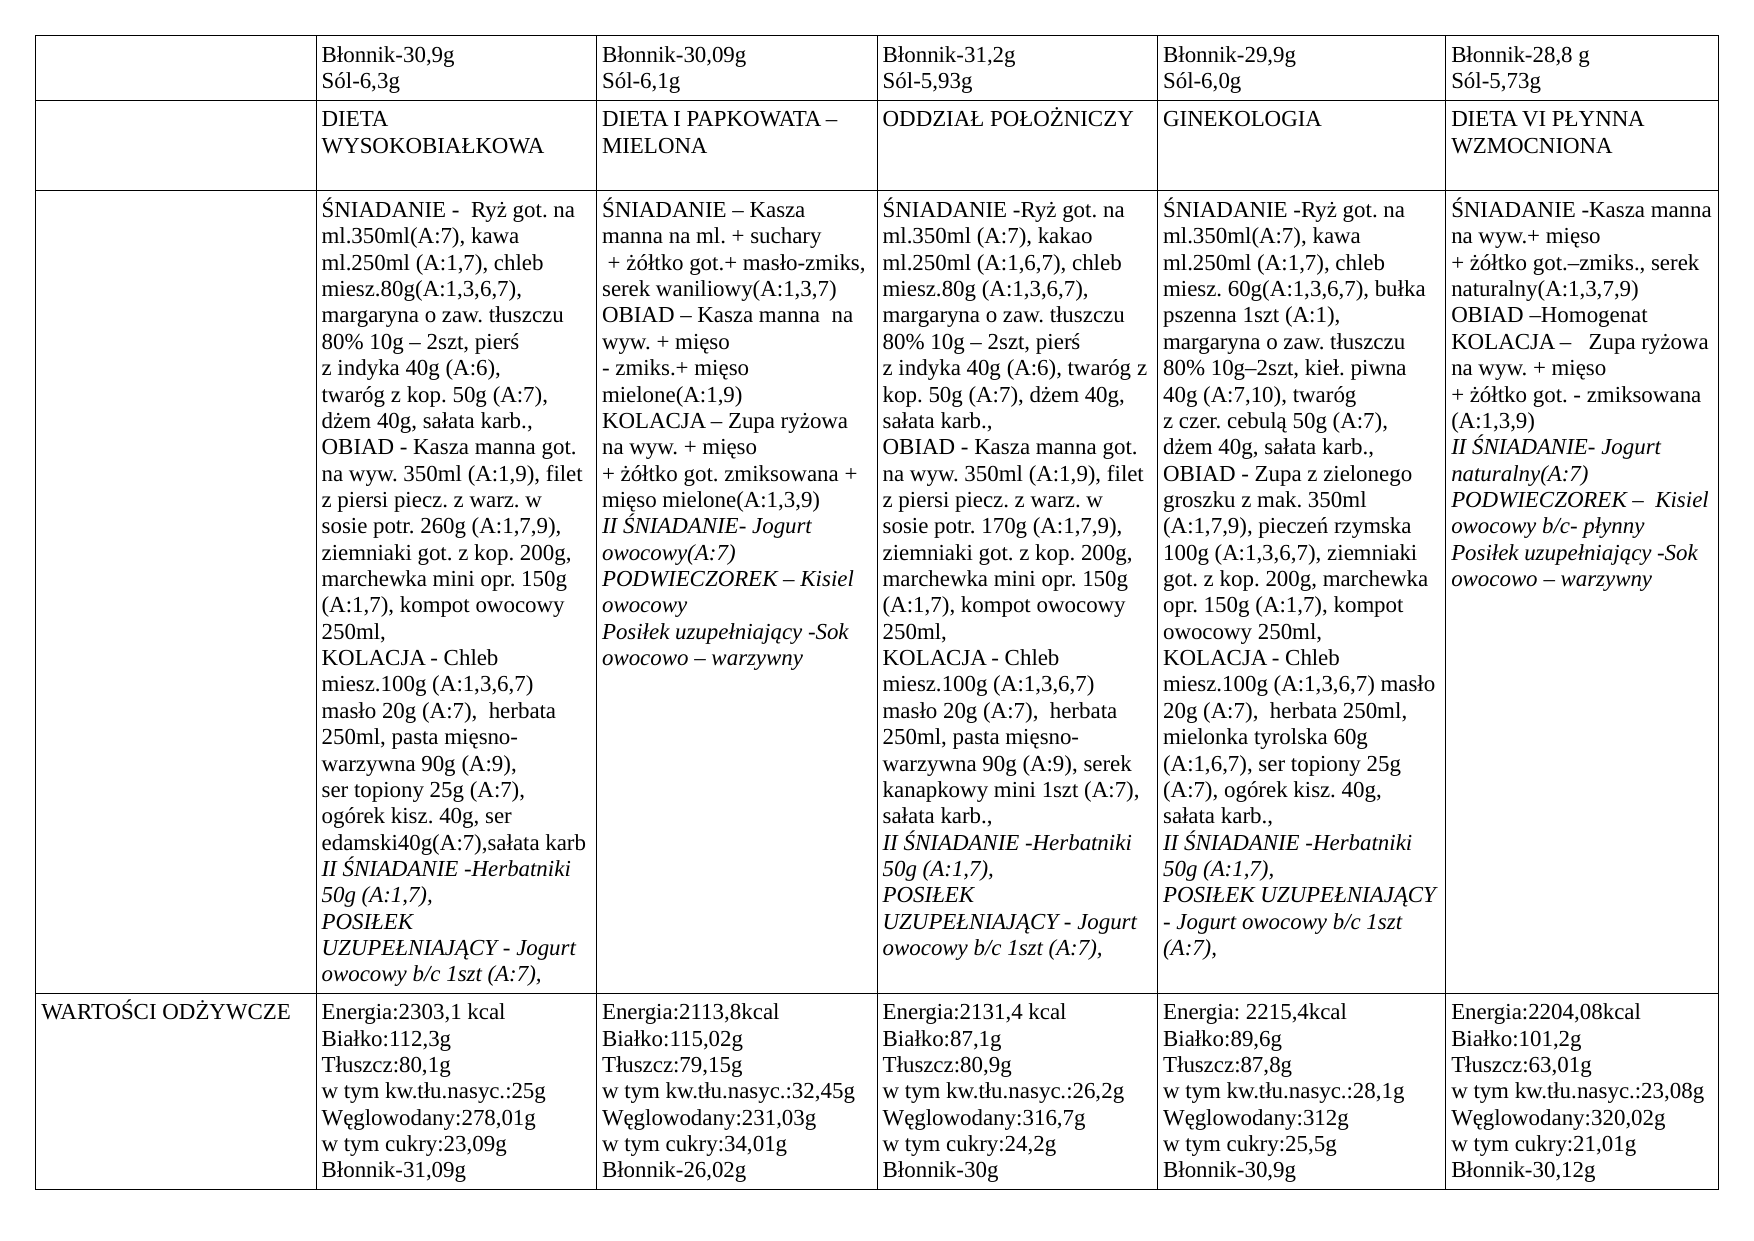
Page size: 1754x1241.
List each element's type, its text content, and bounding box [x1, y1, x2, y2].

table_cell Energia: 2215,4kcal Białko:89,6g Tłuszcz:87,8g w tym kw.tłu.nasyc.:28,1g Węglowodany:312g w tym cukry:25,5g Błonnik-30,9g [1158, 994, 1445, 1188]
table_cell ŚNIADANIE -Ryż got. na ml.350ml(A:7), kawa ml.250ml (A:1,7), chleb miesz. 60g(A:1,3,6,7), bułka pszenna 1szt (A:1), margaryna o zaw. tłuszczu 80% 10g–2szt, kieł. piwna 40g (A:7,10), twaróg z czer. cebulą 50g (A:7), dżem 40g, sałata karb., OBIAD - Zupa z zielonego groszku z mak. 350ml (A:1,7,9), pieczeń rzymska 100g (A:1,3,6,7), ziemniaki got. z kop. 200g, marchewka opr. 150g (A:1,7), kompot owocowy 250ml, KOLACJA - Chleb miesz.100g (A:1,3,6,7) masło 20g (A:7), herbata 250ml, mielonka tyrolska 60g (A:1,6,7), ser topiony 25g (A:7), ogórek kisz. 40g, sałata karb., II ŚNIADANIE -Herbatniki 50g (A:1,7), POSIŁEK UZUPEŁNIAJĄCY - Jogurt owocowy b/c 1szt (A:7), [1158, 191, 1445, 992]
table_cell Energia:2113,8kcal Białko:115,02g Tłuszcz:79,15g w tym kw.tłu.nasyc.:32,45g Węglowodany:231,03g w tym cukry:34,01g Błonnik-26,02g [597, 994, 877, 1188]
table_cell [36, 36, 316, 100]
table_cell GINEKOLOGIA [1158, 101, 1445, 190]
table_cell [36, 101, 316, 190]
table_cell Błonnik-30,9g Sól-6,3g [317, 36, 596, 100]
table_cell Błonnik-31,2g Sól-5,93g [878, 36, 1157, 100]
table_cell ODDZIAŁ POŁOŻNICZY [878, 101, 1157, 190]
table_cell ŚNIADANIE – Kasza manna na ml. + suchary + żółtko got.+ masło-zmiks, serek waniliowy(A:1,3,7) OBIAD – Kasza manna na wyw. + mięso - zmiks.+ mięso mielone(A:1,9) KOLACJA – Zupa ryżowa na wyw. + mięso + żółtko got. zmiksowana + mięso mielone(A:1,3,9) II ŚNIADANIE- Jogurt owocowy(A:7) PODWIECZOREK – Kisiel owocowy Posiłek uzupełniający -Sok owocowo – warzywny [597, 191, 877, 992]
table_cell Błonnik-30,09g Sól-6,1g [597, 36, 877, 100]
table_cell Energia:2204,08kcal Białko:101,2g Tłuszcz:63,01g w tym kw.tłu.nasyc.:23,08g Węglowodany:320,02g w tym cukry:21,01g Błonnik-30,12g [1446, 994, 1718, 1188]
table_cell ŚNIADANIE -Ryż got. na ml.350ml (A:7), kakao ml.250ml (A:1,6,7), chleb miesz.80g (A:1,3,6,7), margaryna o zaw. tłuszczu 80% 10g – 2szt, pierś z indyka 40g (A:6), twaróg z kop. 50g (A:7), dżem 40g, sałata karb., OBIAD - Kasza manna got. na wyw. 350ml (A:1,9), filet z piersi piecz. z warz. w sosie potr. 170g (A:1,7,9), ziemniaki got. z kop. 200g, marchewka mini opr. 150g (A:1,7), kompot owocowy 250ml, KOLACJA - Chleb miesz.100g (A:1,3,6,7) masło 20g (A:7), herbata 250ml, pasta mięsno-warzywna 90g (A:9), serek kanapkowy mini 1szt (A:7), sałata karb., II ŚNIADANIE -Herbatniki 50g (A:1,7), POSIŁEK UZUPEŁNIAJĄCY - Jogurt owocowy b/c 1szt (A:7), [878, 191, 1157, 992]
table_cell DIETA WYSOKOBIAŁKOWA [317, 101, 596, 190]
table_cell ŚNIADANIE - Ryż got. na ml.350ml(A:7), kawa ml.250ml (A:1,7), chleb miesz.80g(A:1,3,6,7), margaryna o zaw. tłuszczu 80% 10g – 2szt, pierś z indyka 40g (A:6), twaróg z kop. 50g (A:7), dżem 40g, sałata karb., OBIAD - Kasza manna got. na wyw. 350ml (A:1,9), filet z piersi piecz. z warz. w sosie potr. 260g (A:1,7,9), ziemniaki got. z kop. 200g, marchewka mini opr. 150g (A:1,7), kompot owocowy 250ml, KOLACJA - Chleb miesz.100g (A:1,3,6,7) masło 20g (A:7), herbata 250ml, pasta mięsno-warzywna 90g (A:9), ser topiony 25g (A:7), ogórek kisz. 40g, ser edamski40g(A:7),sałata karb II ŚNIADANIE -Herbatniki 50g (A:1,7), POSIŁEK UZUPEŁNIAJĄCY - Jogurt owocowy b/c 1szt (A:7), [317, 191, 596, 992]
table_cell Energia:2131,4 kcal Białko:87,1g Tłuszcz:80,9g w tym kw.tłu.nasyc.:26,2g Węglowodany:316,7g w tym cukry:24,2g Błonnik-30g [878, 994, 1157, 1188]
table_cell Błonnik-28,8 g Sól-5,73g [1446, 36, 1718, 100]
table_cell DIETA VI PŁYNNA WZMOCNIONA [1446, 101, 1718, 190]
table_cell DIETA I PAPKOWATA – MIELONA [597, 101, 877, 190]
table_cell ŚNIADANIE -Kasza manna na wyw.+ mięso + żółtko got.–zmiks., serek naturalny(A:1,3,7,9) OBIAD –Homogenat KOLACJA – Zupa ryżowa na wyw. + mięso + żółtko got. - zmiksowana (A:1,3,9) II ŚNIADANIE- Jogurt naturalny(A:7) PODWIECZOREK – Kisiel owocowy b/c- płynny Posiłek uzupełniający -Sok owocowo – warzywny [1446, 191, 1718, 992]
table_cell Energia:2303,1 kcal Białko:112,3g Tłuszcz:80,1g w tym kw.tłu.nasyc.:25g Węglowodany:278,01g w tym cukry:23,09g Błonnik-31,09g [317, 994, 596, 1188]
table_cell Błonnik-29,9g Sól-6,0g [1158, 36, 1445, 100]
table_cell [36, 191, 316, 992]
table_cell WARTOŚCI ODŻYWCZE [36, 994, 316, 1188]
